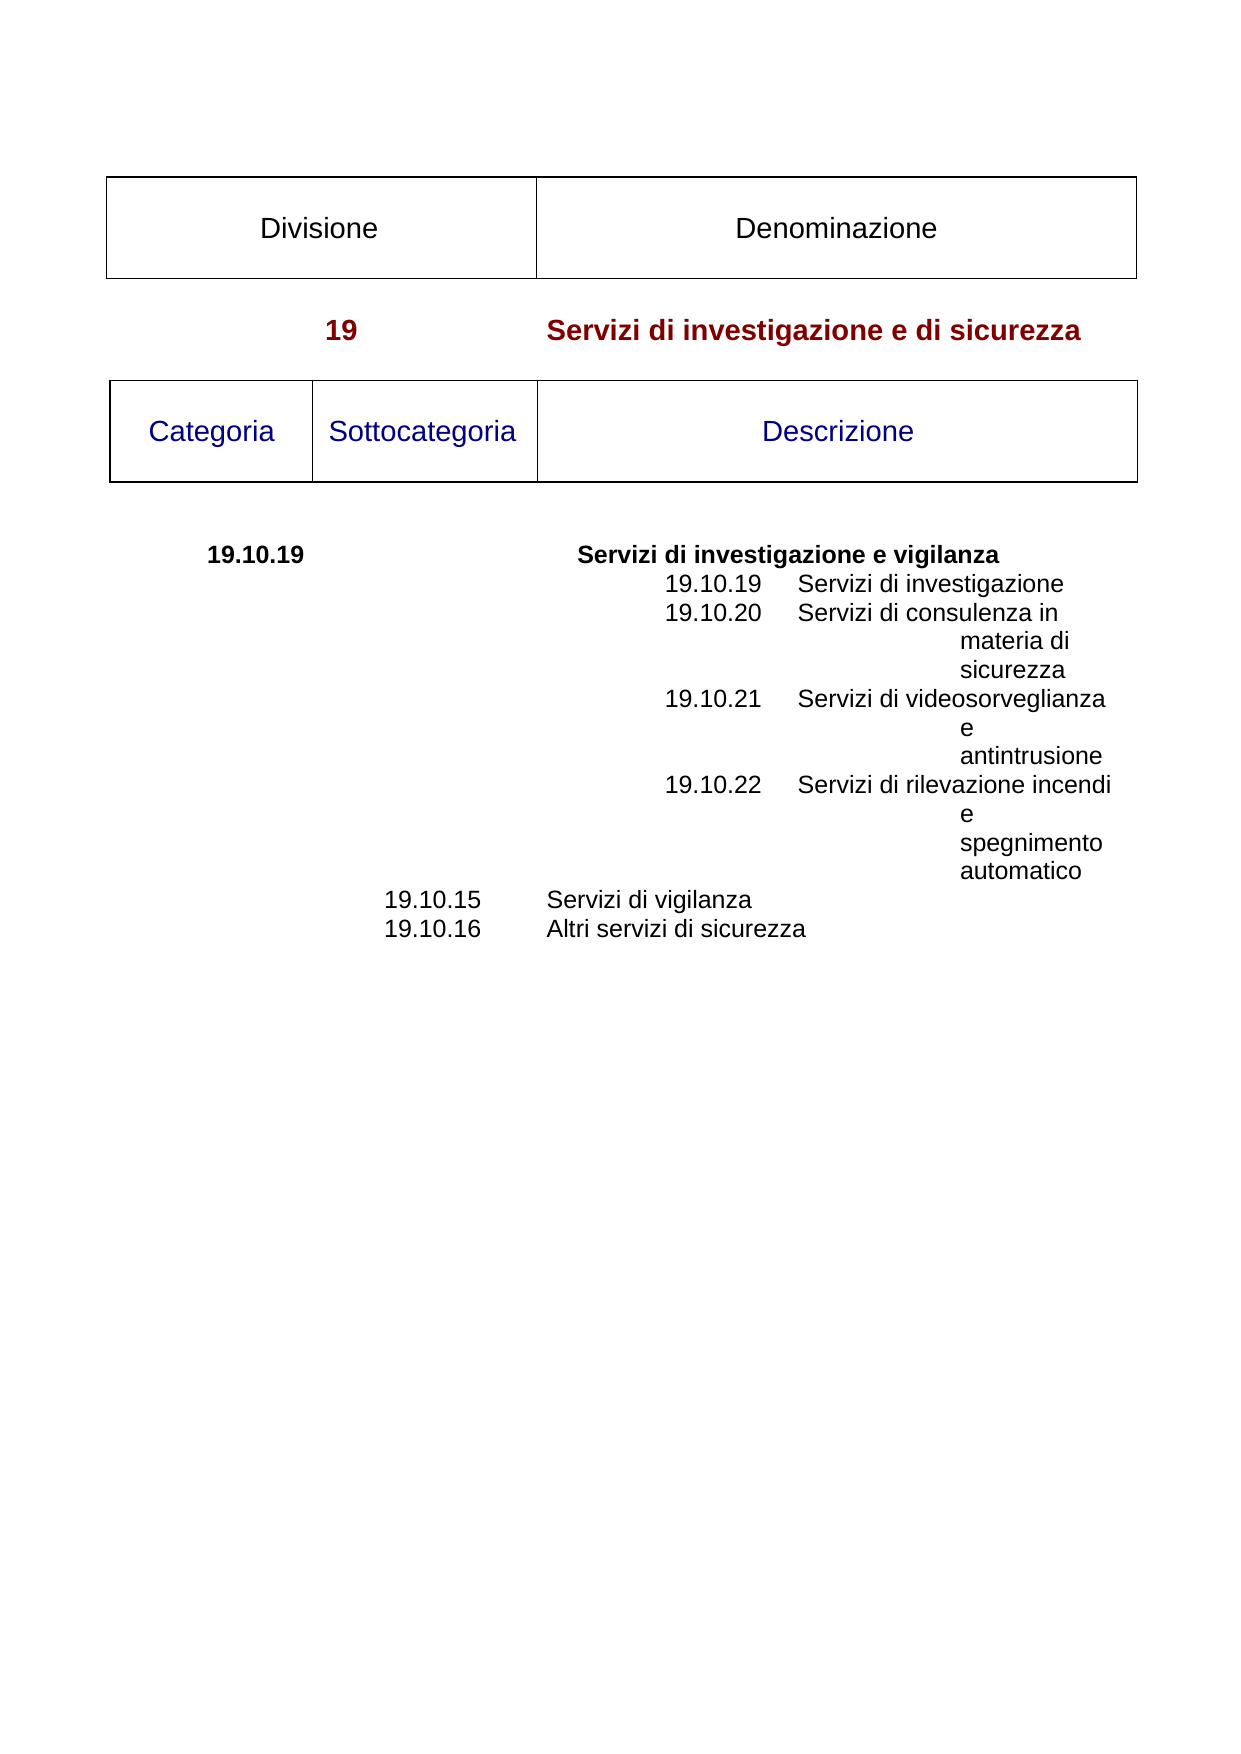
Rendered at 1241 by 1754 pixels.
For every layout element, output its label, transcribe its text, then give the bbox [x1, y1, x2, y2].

table_header Denominazione [537, 178, 1136, 278]
text 19.10.16 Altri servizi di sicurezza [384, 914, 1122, 942]
table_header Categoria [111, 381, 312, 481]
list Servizi di investigazione [664, 569, 1122, 597]
table_header Descrizione [538, 381, 1137, 481]
table_header Sottocategoria [313, 381, 537, 481]
list Servizi di consulenza in materia di sicurezza [664, 597, 1122, 684]
list Servizi di rilevazione incendi e spegnimento automatico [664, 770, 1122, 885]
list Servizi di investigazione e vigilanza [207, 540, 1122, 569]
subtitle 19 Servizi di investigazione e di sicurezza [325, 313, 1122, 346]
list Servizi di videosorveglianza e antintrusione [664, 684, 1122, 770]
table_header Divisione [107, 178, 536, 278]
text 19.10.15 Servizi di vigilanza [384, 885, 1122, 914]
